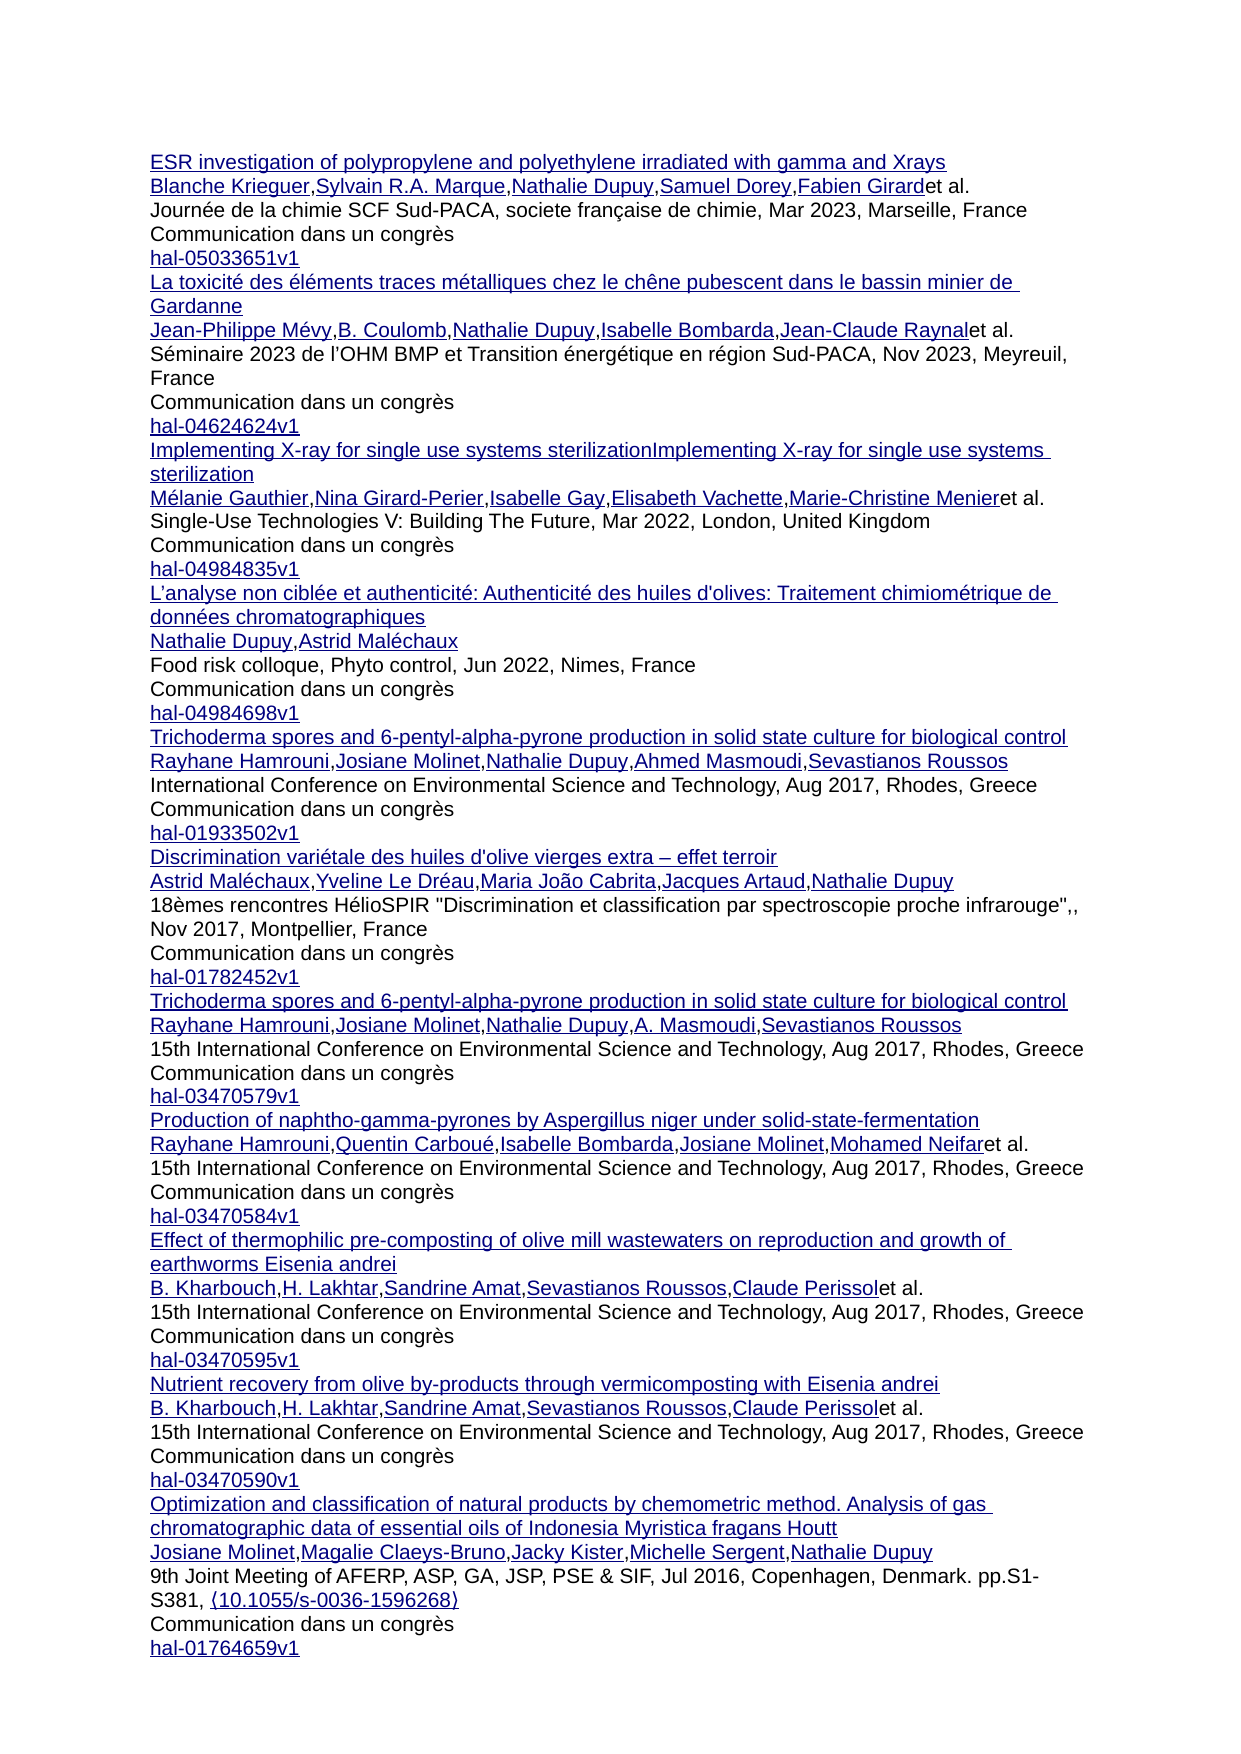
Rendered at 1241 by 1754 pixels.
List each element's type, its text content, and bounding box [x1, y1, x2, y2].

table_cell Trichoderma spores and 6-pentyl-alpha-pyrone production in solid state culture for biological control Rayhane Hamrouni,Josiane Molinet,Nathalie Dupuy,Ahmed Masmoudi,Sevastianos Roussos International Conference on Environmental Science and Technology, Aug 2017, Rhodes, Greece Communication dans un congrès hal-01933502v1 [150, 725, 1090, 845]
table_cell L’analyse non ciblée et authenticité: Authenticité des huiles d'olives: Traitement chimiométrique de données chromatographiques Nathalie Dupuy,Astrid Maléchaux Food risk colloque, Phyto control, Jun 2022, Nimes, France Communication dans un congrès hal-04984698v1 [150, 581, 1090, 725]
table_cell Production of naphtho-gamma-pyrones by Aspergillus niger under solid-state-fermentation Rayhane Hamrouni,Quentin Carboué,Isabelle Bombarda,Josiane Molinet,Mohamed Neifaret al. 15th International Conference on Environmental Science and Technology, Aug 2017, Rhodes, Greece Communication dans un congrès hal-03470584v1 [150, 1108, 1090, 1228]
table_cell ESR investigation of polypropylene and polyethylene irradiated with gamma and Xrays Blanche Krieguer,Sylvain R.A. Marque,Nathalie Dupuy,Samuel Dorey,Fabien Girardet al. Journée de la chimie SCF Sud-PACA, societe française de chimie, Mar 2023, Marseille, France Communication dans un congrès hal-05033651v1 [150, 150, 1090, 270]
table_cell La toxicité des éléments traces métalliques chez le chêne pubescent dans le bassin minier de Gardanne Jean-Philippe Mévy,B. Coulomb,Nathalie Dupuy,Isabelle Bombarda,Jean-Claude Raynalet al. Séminaire 2023 de l’OHM BMP et Transition énergétique en région Sud-PACA, Nov 2023, Meyreuil, France Communication dans un congrès hal-04624624v1 [150, 270, 1090, 437]
table_cell Implementing X-ray for single use systems sterilizationImplementing X-ray for single use systems sterilization Mélanie Gauthier,Nina Girard-Perier,Isabelle Gay,Elisabeth Vachette,Marie-Christine Menieret al. Single-Use Technologies V: Building The Future, Mar 2022, London, United Kingdom Communication dans un congrès hal-04984835v1 [150, 438, 1090, 581]
table_cell Effect of thermophilic pre-composting of olive mill wastewaters on reproduction and growth of earthworms Eisenia andrei B. Kharbouch,H. Lakhtar,Sandrine Amat,Sevastianos Roussos,Claude Perissolet al. 15th International Conference on Environmental Science and Technology, Aug 2017, Rhodes, Greece Communication dans un congrès hal-03470595v1 [150, 1228, 1090, 1372]
table_cell Trichoderma spores and 6-pentyl-alpha-pyrone production in solid state culture for biological control Rayhane Hamrouni,Josiane Molinet,Nathalie Dupuy,A. Masmoudi,Sevastianos Roussos 15th International Conference on Environmental Science and Technology, Aug 2017, Rhodes, Greece Communication dans un congrès hal-03470579v1 [150, 989, 1090, 1108]
table_cell Nutrient recovery from olive by-products through vermicomposting with Eisenia andrei B. Kharbouch,H. Lakhtar,Sandrine Amat,Sevastianos Roussos,Claude Perissolet al. 15th International Conference on Environmental Science and Technology, Aug 2017, Rhodes, Greece Communication dans un congrès hal-03470590v1 [150, 1372, 1090, 1492]
table_cell Discrimination variétale des huiles d'olive vierges extra – effet terroir Astrid Maléchaux,Yveline Le Dréau,Maria João Cabrita,Jacques Artaud,Nathalie Dupuy 18èmes rencontres HélioSPIR "Discrimination et classification par spectroscopie proche infrarouge",, Nov 2017, Montpellier, France Communication dans un congrès hal-01782452v1 [150, 845, 1090, 988]
table_cell Optimization and classification of natural products by chemometric method. Analysis of gas chromatographic data of essential oils of Indonesia Myristica fragans Houtt Josiane Molinet,Magalie Claeys-Bruno,Jacky Kister,Michelle Sergent,Nathalie Dupuy 9th Joint Meeting of AFERP, ASP, GA, JSP, PSE & SIF, Jul 2016, Copenhagen, Denmark. pp.S1-S381, ⟨10.1055/s-0036-1596268⟩ Communication dans un congrès hal-01764659v1 [150, 1492, 1090, 1659]
